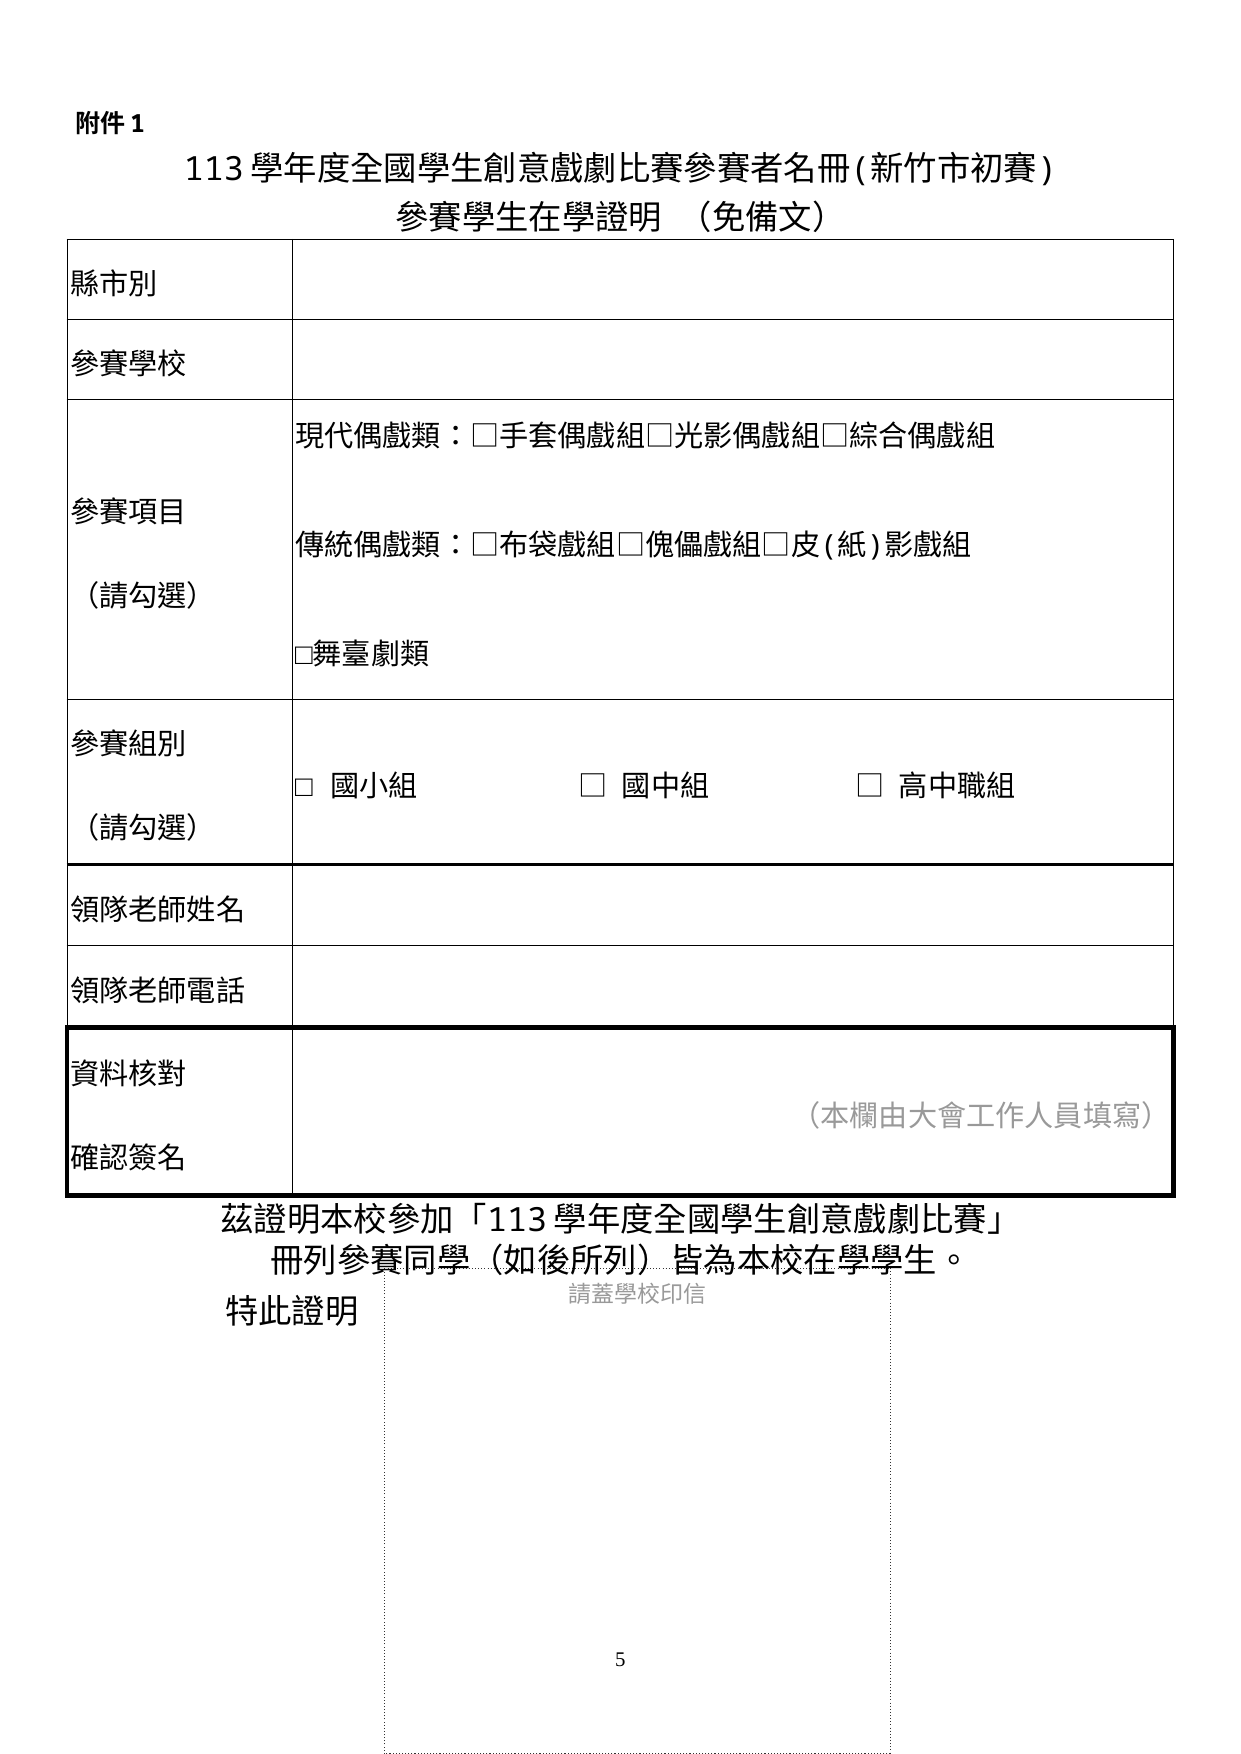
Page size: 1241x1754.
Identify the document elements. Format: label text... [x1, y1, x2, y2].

text 茲證明本校參加「113學年度全國學生創意戲劇比賽」 [75, 1198, 1165, 1239]
table_cell （本欄由大會工作人員填寫） [293, 1030, 1171, 1193]
text 113學年度全國學生創意戲劇比賽參賽者名冊(新竹市初賽) [75, 142, 1165, 191]
table_cell 資料核對 確認簽名 [69, 1030, 292, 1193]
text 特此證明 [75, 1268, 1165, 1754]
table_cell □ 國小組 □ 國中組 □ 高中職組 [293, 700, 1173, 863]
text 參賽學生在學證明 （免備文） [75, 191, 1165, 239]
text 請蓋學校印信 [400, 1276, 875, 1309]
table_header 縣市別 [68, 240, 292, 319]
table_cell [293, 946, 1173, 1025]
table_cell [293, 866, 1173, 945]
table_cell 領隊老師電話 [68, 946, 292, 1025]
table_cell [293, 320, 1173, 399]
table_cell 參賽組別 （請勾選） [68, 700, 292, 863]
text 附件1 [75, 79, 1165, 142]
table_cell 參賽項目 （請勾選） [68, 400, 292, 699]
table_cell 參賽學校 [68, 320, 292, 399]
table_header [293, 240, 1173, 319]
text 冊列參賽同學（如後所列）皆為本校在學學生。 [75, 1239, 1165, 1281]
table_cell 領隊老師姓名 [68, 866, 292, 945]
table_cell 現代偶戲類：□手套偶戲組□光影偶戲組□綜合偶戲組 傳統偶戲類：□布袋戲組□傀儡戲組□皮(紙)影戲組 □舞臺劇類 [293, 400, 1173, 699]
